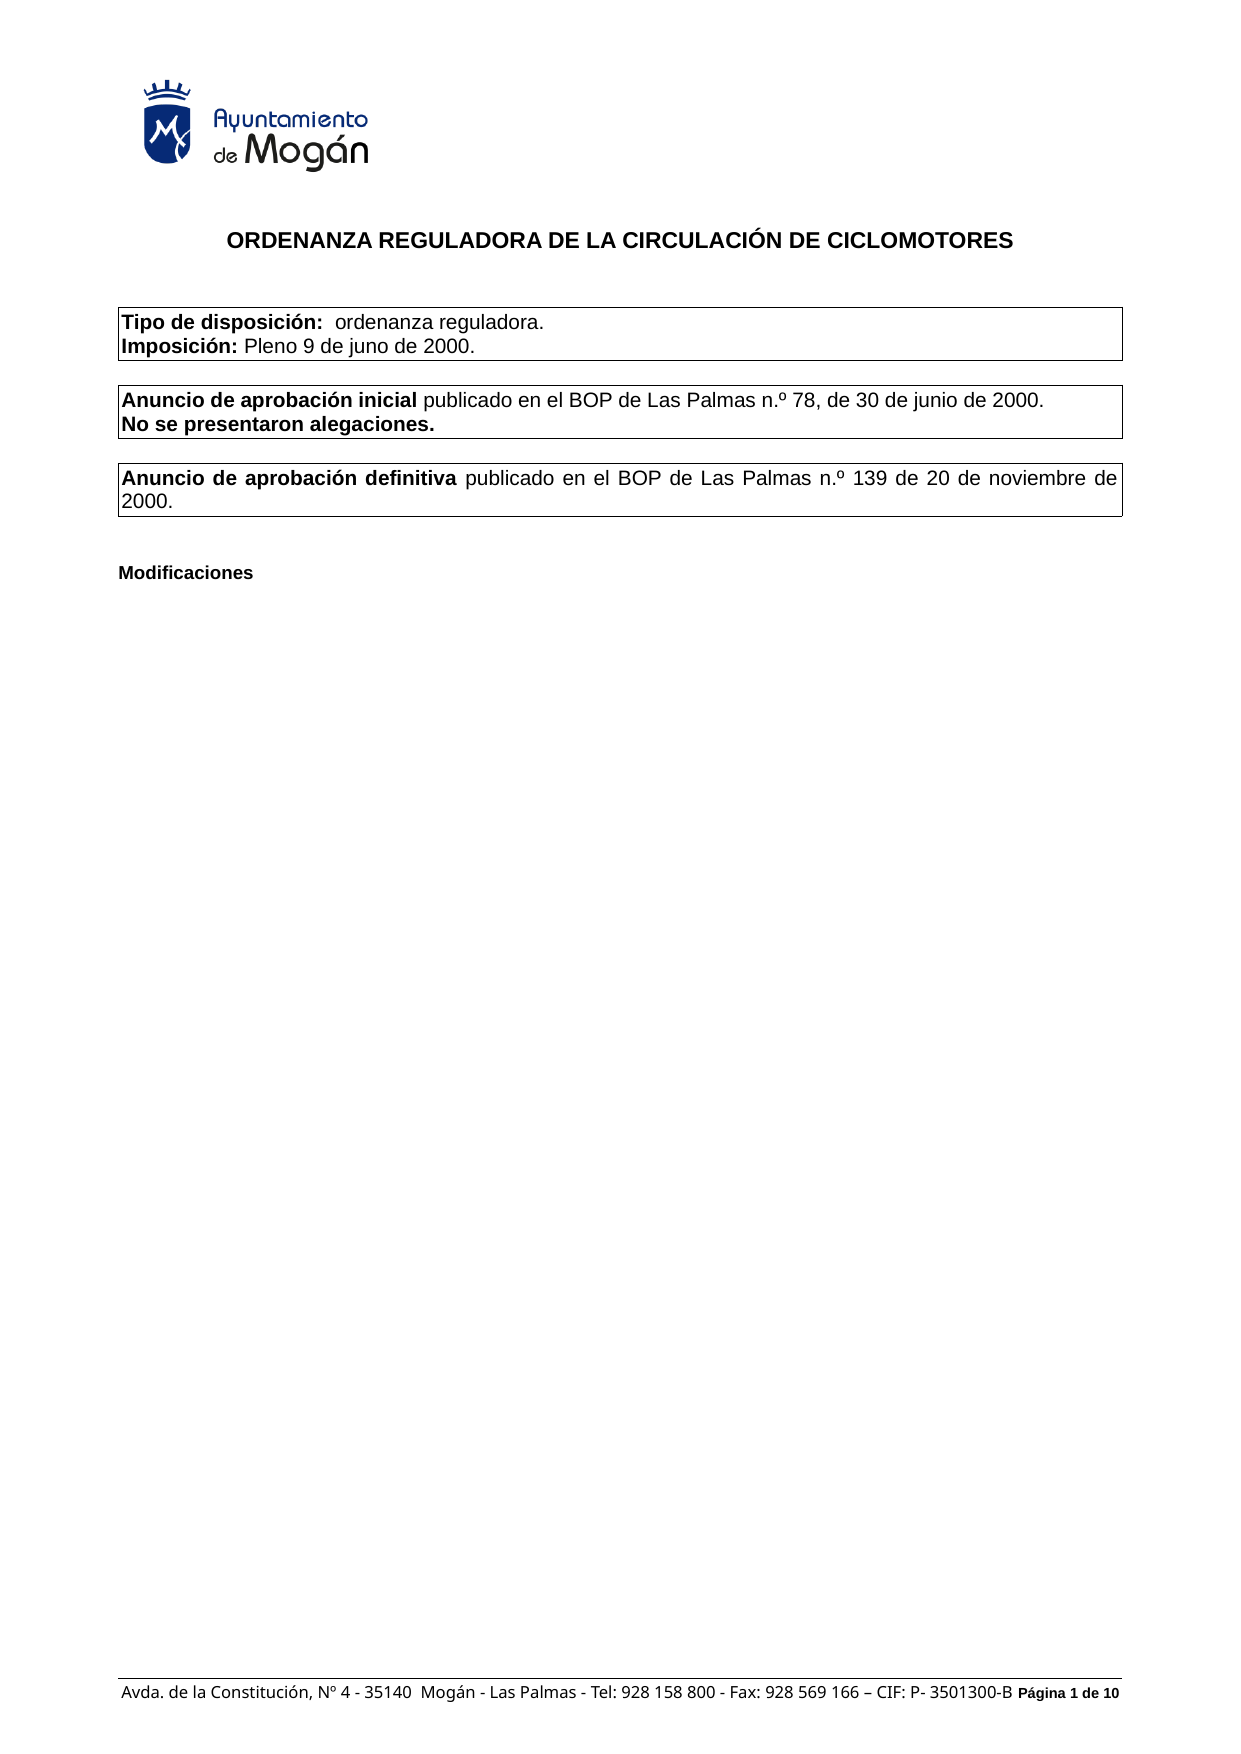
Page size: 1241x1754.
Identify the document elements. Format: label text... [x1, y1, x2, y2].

text Modificaciones [118, 562, 1063, 583]
text Tipo de disposición: ordenanza reguladora. [119, 308, 1122, 331]
text Anuncio de aprobación definitiva publicado en el BOP de Las Palmas n.º 139 de 20 de noviembre de 2000. [119, 464, 1122, 516]
text Anuncio de aprobación inicial publicado en el BOP de Las Palmas n.º 78, de 30 de junio de 2000. [119, 386, 1122, 408]
text Imposición: Pleno 9 de juno de 2000. [119, 331, 1122, 360]
text No se presentaron alegaciones. [119, 408, 1122, 438]
subtitle ORDENANZA REGULADORA DE LA CIRCULACIÓN DE CICLOMOTORES [118, 227, 1122, 254]
picture [129, 58, 385, 190]
